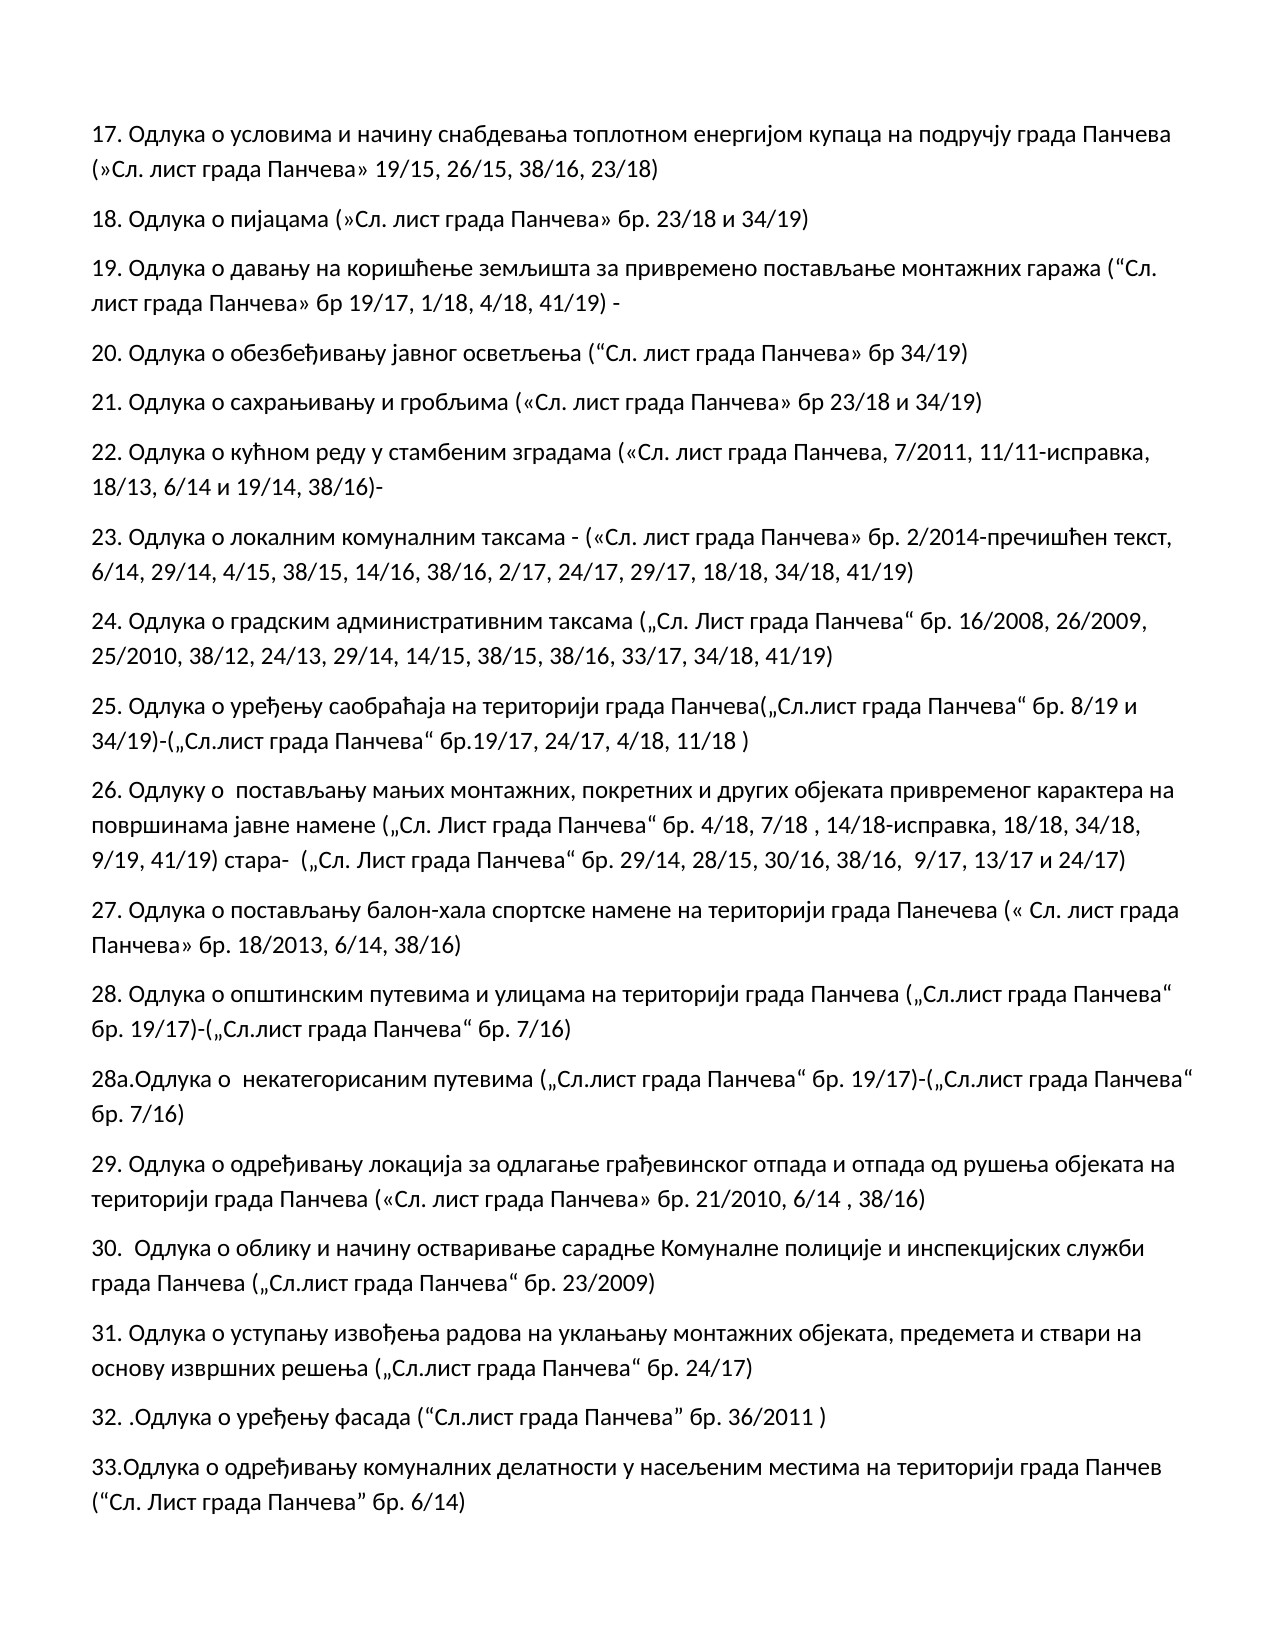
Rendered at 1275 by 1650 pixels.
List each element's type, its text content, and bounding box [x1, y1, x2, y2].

text 24. Одлука о градским административним таксама („Сл. Лист града Панчева“ бр. 16/2008, 26/2009, 25/2010, 38/12, 24/13, 29/14, 14/15, 38/15, 38/16, 33/17, 34/18, 41/19) [91, 605, 1196, 671]
text 25. Одлука о уређењу саобраћаја на територији града Панчева(„Сл.лист града Панчева“ бр. 8/19 и 34/19)-(„Сл.лист града Панчева“ бр.19/17, 24/17, 4/18, 11/18 ) [91, 690, 1196, 755]
text 26. Одлуку о постављању мањих монтажних, покретних и других објеката привременог карактера на површинама јавне намене („Сл. Лист града Панчева“ бр. 4/18, 7/18 , 14/18-исправка, 18/18, 34/18, 9/19, 41/19) стара- („Сл. Лист града Панчева“ бр. 29/14, 28/15, 30/16, 38/16, 9/17, 13/17 и 24/17) [91, 774, 1196, 875]
text 28а.Одлука о некатегорисаним путевима („Сл.лист града Панчева“ бр. 19/17)-(„Сл.лист града Панчева“ бр. 7/16) [91, 1063, 1196, 1129]
text 33.Одлука о одређивању комуналних делатности у насељеним местима на територији града Панчев (“Сл. Лист града Панчева” бр. 6/14) [91, 1451, 1196, 1517]
text 23. Одлука о локалним комуналним таксама - («Сл. лист града Панчева» бр. 2/2014-пречишћен текст, 6/14, 29/14, 4/15, 38/15, 14/16, 38/16, 2/17, 24/17, 29/17, 18/18, 34/18, 41/19) [91, 521, 1196, 586]
text 22. Одлука о кућном реду у стамбеним зградама («Сл. лист града Панчева, 7/2011, 11/11-исправка, 18/13, 6/14 и 19/14, 38/16)- [91, 436, 1196, 502]
text 30. Одлука о облику и начину остваривање сарадње Комуналне полиције и инспекцијских служби града Панчева („Сл.лист града Панчева“ бр. 23/2009) [91, 1232, 1196, 1298]
text 19. Одлука о давању на коришћење земљишта за привремено постављање монтажних гаража (“Сл. лист града Панчева» бр 19/17, 1/18, 4/18, 41/19) - [91, 252, 1196, 318]
text 17. Одлука о условима и начину снабдевања топлотном енергијом купаца на подручју града Панчева (»Сл. лист града Панчева» 19/15, 26/15, 38/16, 23/18) [91, 118, 1196, 184]
text 20. Одлука о обезбеђивању јавног осветљења (“Сл. лист града Панчева» бр 34/19) [91, 337, 1196, 367]
text 27. Одлука о постављању балон-хала спортске намене на територији града Панечева (« Сл. лист града Панчева» бр. 18/2013, 6/14, 38/16) [91, 894, 1196, 959]
text 31. Одлукa о уступању извођења радова на уклањању монтажних објеката, предемета и ствари на основу извршних решења („Сл.лист града Панчева“ бр. 24/17) [91, 1317, 1196, 1382]
text 32. .Одлука о уређењу фасада (“Сл.лист града Панчева” бр. 36/2011 ) [91, 1401, 1196, 1432]
text 18. Одлука о пијацама (»Сл. лист града Панчева» бр. 23/18 и 34/19) [91, 203, 1196, 233]
text 21. Одлука о сахрањивању и гробљима («Сл. лист града Панчева» бр 23/18 и 34/19) [91, 386, 1196, 417]
text 29. Одлука о одређивању локација за одлагање грађевинског отпада и отпада од рушења објеката на територији града Панчева («Сл. лист града Панчева» бр. 21/2010, 6/14 , 38/16) [91, 1148, 1196, 1213]
text 28. Одлука о општинским путевима и улицама на територији града Панчева („Сл.лист града Панчева“ бр. 19/17)-(„Сл.лист града Панчева“ бр. 7/16) [91, 978, 1196, 1044]
